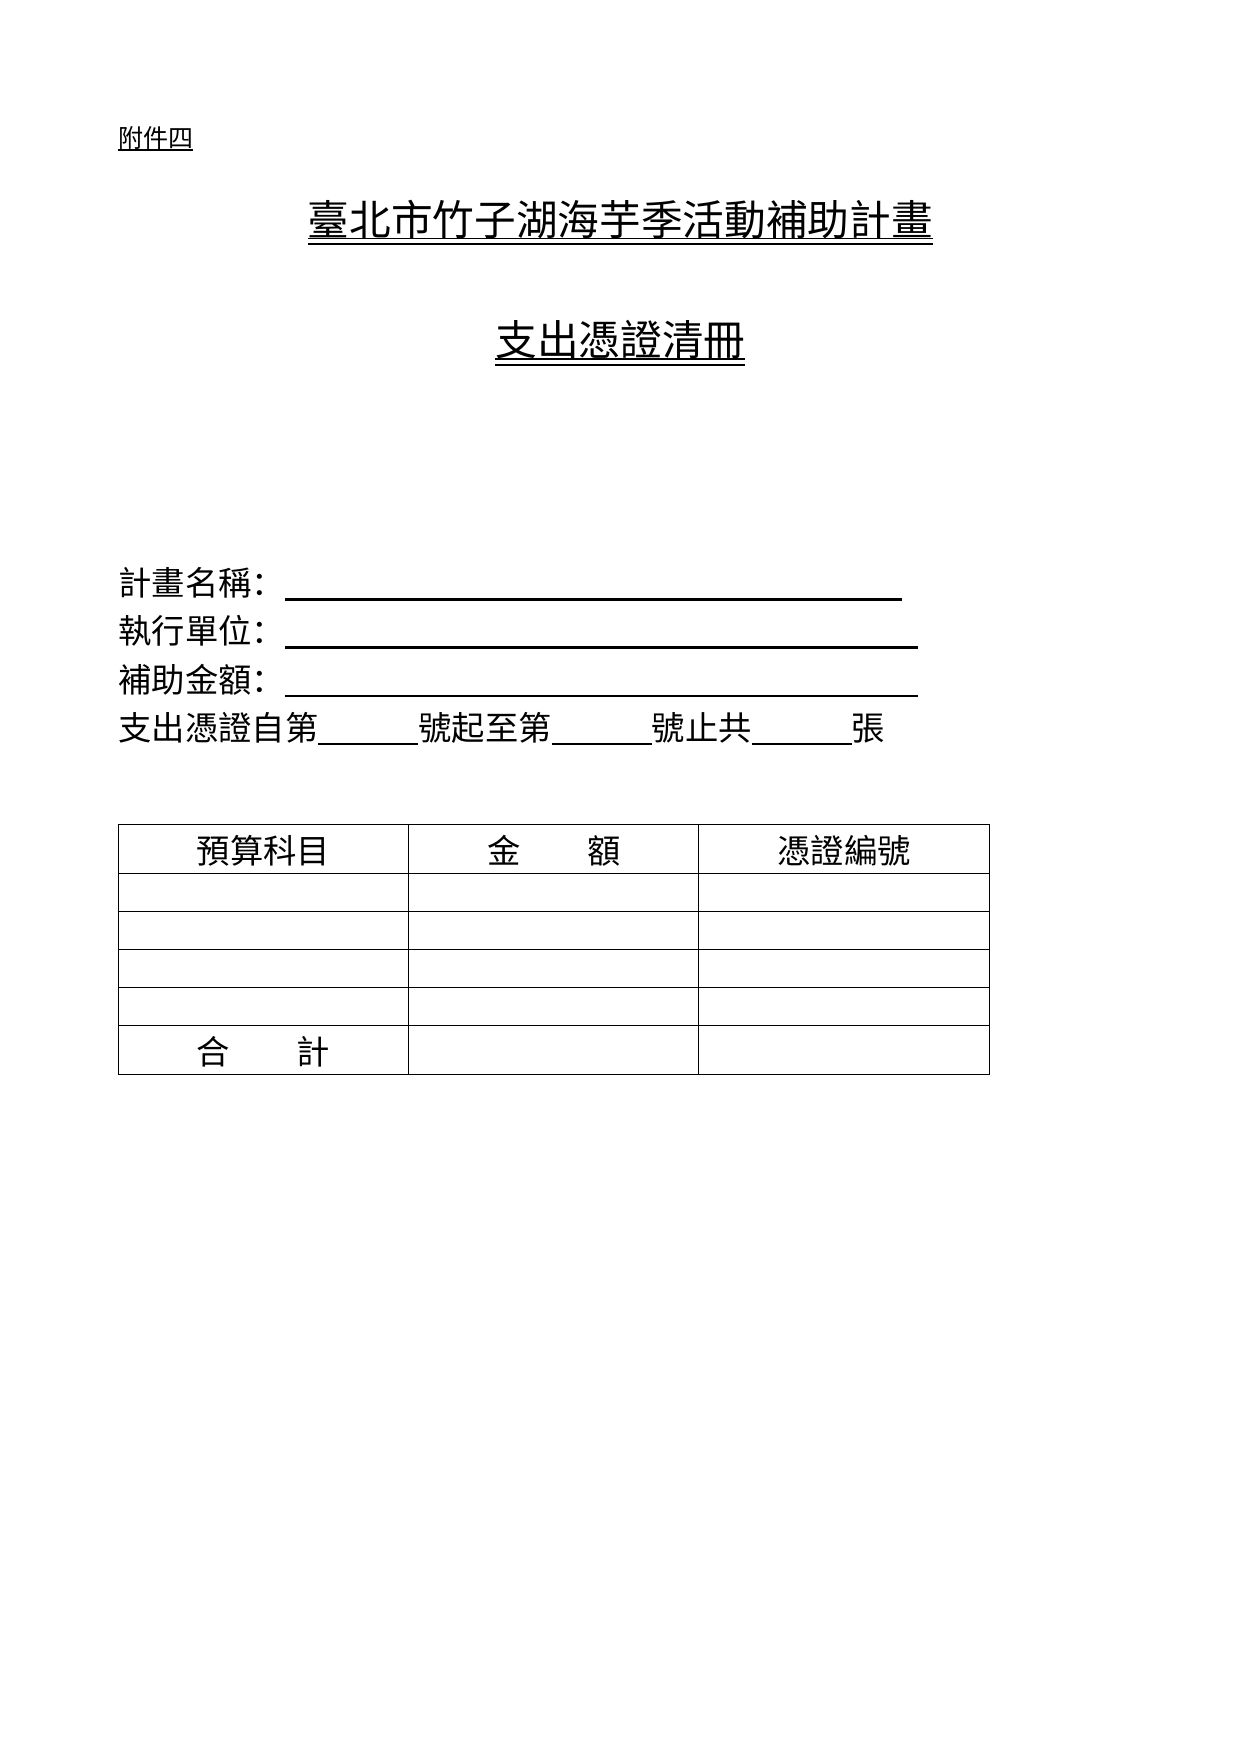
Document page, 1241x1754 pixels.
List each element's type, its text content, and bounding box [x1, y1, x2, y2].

table_cell [699, 950, 989, 987]
table_cell [119, 988, 408, 1025]
text 支出憑證清冊 [118, 307, 1122, 368]
text 計畫名稱： [118, 557, 1122, 605]
table_cell [699, 1026, 989, 1074]
text 臺北市竹子湖海芋季活動補助計畫 [118, 187, 1122, 247]
table_cell [409, 950, 698, 987]
table_header 預算科目 [119, 825, 408, 873]
table_cell [409, 874, 698, 911]
table_header 金 額 [409, 825, 698, 873]
text 執行單位： [118, 605, 1122, 653]
text 附件四 [118, 118, 1122, 154]
table_cell [409, 988, 698, 1025]
table_cell [119, 874, 408, 911]
table_cell [699, 912, 989, 949]
table_cell [119, 950, 408, 987]
text 補助金額： [118, 653, 1122, 702]
table_cell [699, 874, 989, 911]
table_cell [119, 912, 408, 949]
table_header 憑證編號 [699, 825, 989, 873]
table_cell [409, 1026, 698, 1074]
table_cell [409, 912, 698, 949]
text 支出憑證自第 號起至第 號止共 張 [118, 702, 1122, 750]
table_cell [699, 988, 989, 1025]
table_cell 合 計 [119, 1026, 408, 1074]
